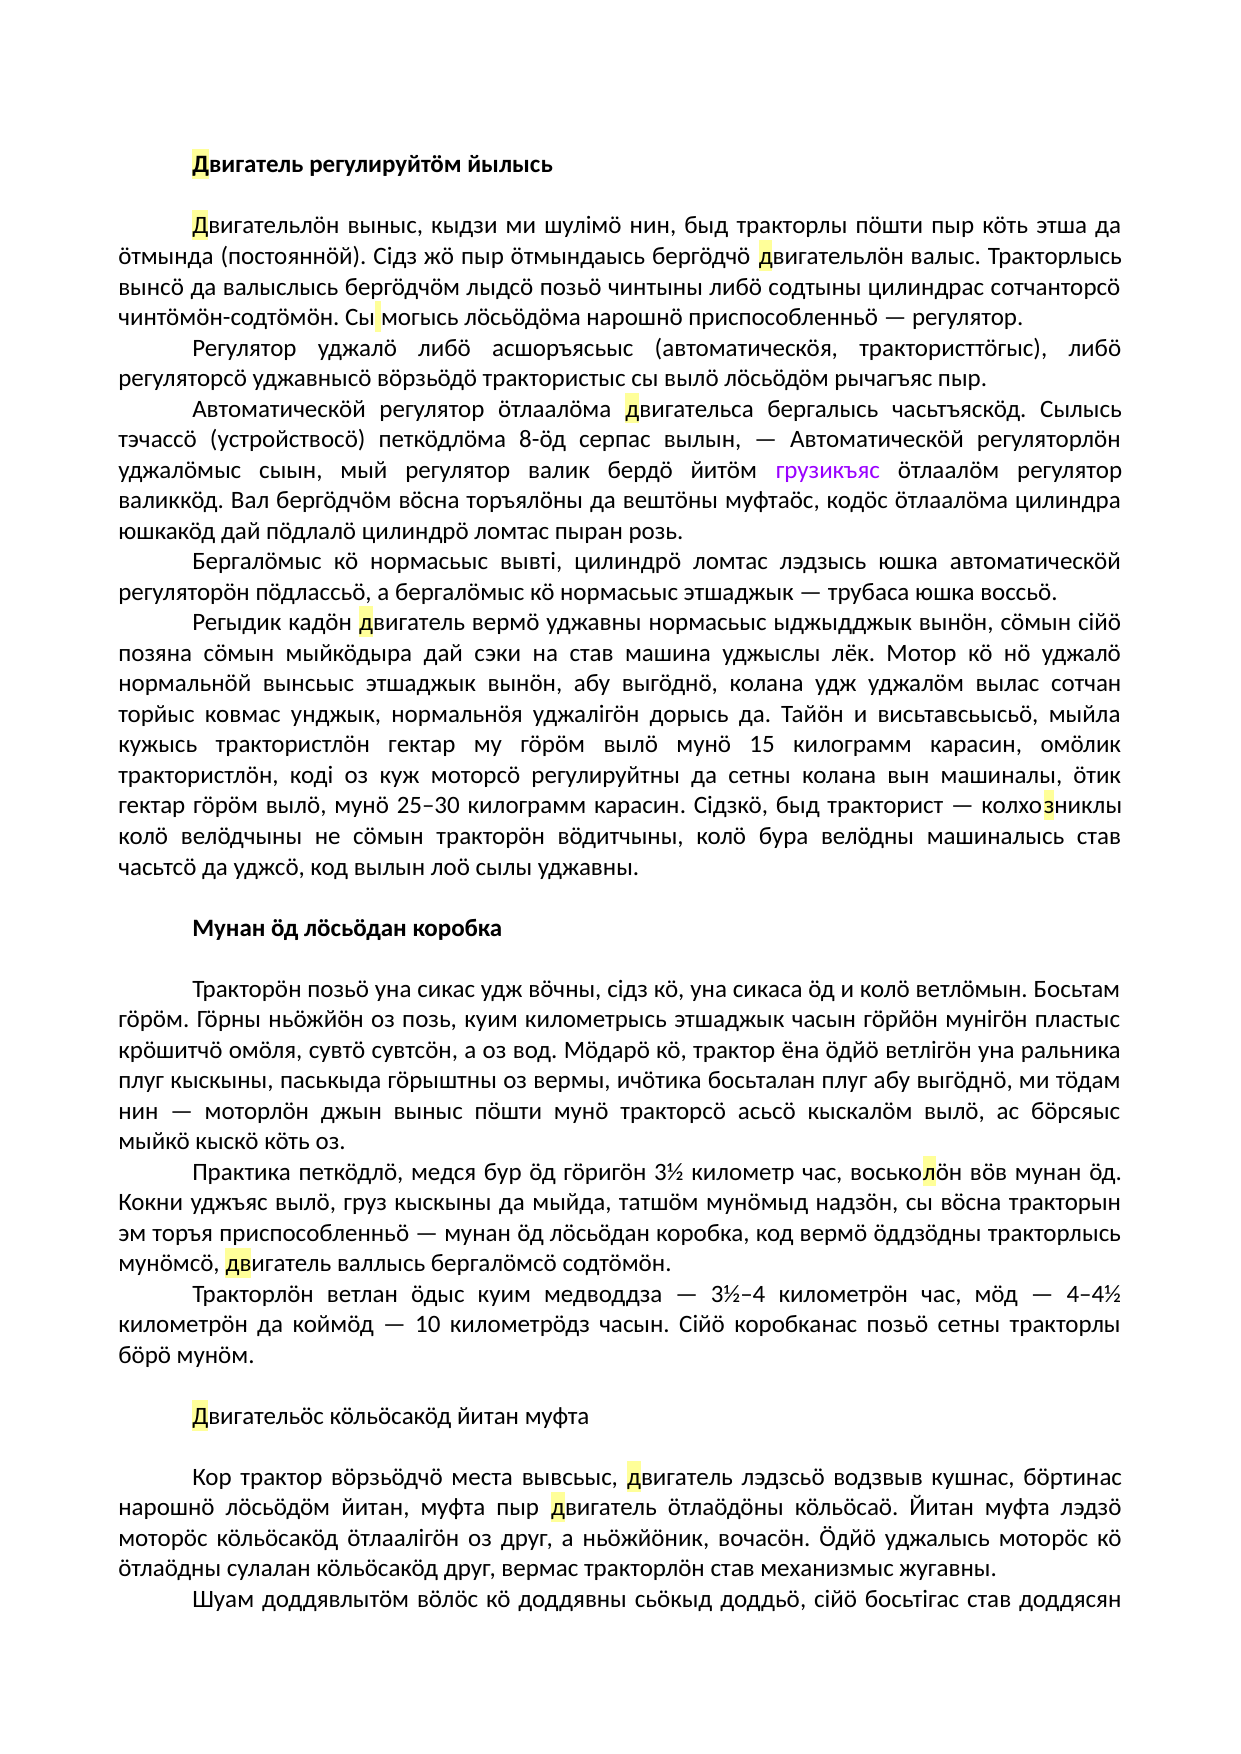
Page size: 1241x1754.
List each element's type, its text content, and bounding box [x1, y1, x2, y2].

text Регулятор уджалӧ либӧ асшоръясьыс (автоматическӧя, трактористтӧгыс), либӧ регуляторсӧ уджавнысӧ вӧрзьӧдӧ трактористыс сы вылӧ лӧсьӧдӧм рычагъяс пыр. [118, 332, 1122, 393]
text Практика петкӧдлӧ, медся бур ӧд гӧригӧн 3½ километр час, воськолӧн вӧв мунан ӧд. Кокни уджъяс вылӧ, груз кыскыны да мыйда, татшӧм мунӧмыд надзӧн, сы вӧсна тракторын эм торъя приспособленньӧ — мунан ӧд лӧсьӧдан коробка, код вермӧ ӧддзӧдны тракторлысь мунӧмсӧ, двигатель валлысь бергалӧмсӧ содтӧмӧн. [118, 1156, 1122, 1278]
text Регыдик кадӧн двигатель вермӧ уджавны нормасьыс ыджыдджык вынӧн, сӧмын сійӧ позяна сӧмын мыйкӧдыра дай сэки на став машина уджыслы лёк. Мотор кӧ нӧ уджалӧ нормальнӧй вынсьыс этшаджык вынӧн, абу выгӧднӧ, колана удж уджалӧм вылас сотчан торйыс ковмас унджык, нормальнӧя уджалігӧн дорысь да. Тайӧн и висьтавсьысьӧ, мыйла кужысь трактористлӧн гектар му гӧрӧм вылӧ мунӧ 15 килограмм карасин, омӧлик трактористлӧн, коді оз куж моторсӧ регулируйтны да сетны колана вын машиналы, ӧтик гектар гӧрӧм вылӧ, мунӧ 25–30 килограмм карасин. Сідзкӧ, быд тракторист — колхозниклы колӧ велӧдчыны не сӧмын тракторӧн вӧдитчыны, колӧ бура велӧдны машиналысь став часьтсӧ да уджсӧ, код вылын лоӧ сылы уджавны. [118, 606, 1122, 881]
text Двигательлӧн выныс, кыдзи ми шулімӧ нин, быд тракторлы пӧшти пыр кӧть этша да ӧтмында (постояннӧй). Сідз жӧ пыр ӧтмындаысь бергӧдчӧ двигательлӧн валыс. Тракторлысь вынсӧ да валыслысь бергӧдчӧм лыдсӧ позьӧ чинтыны либӧ содтыны цилиндрас сотчанторсӧ чинтӧмӧн-содтӧмӧн. Сы могысь лӧсьӧдӧма нарошнӧ приспособленньӧ — регулятор. [118, 210, 1122, 332]
text Мунан ӧд лӧсьӧдан коробка [118, 912, 1122, 942]
text Бергалӧмыс кӧ нормасьыс вывті, цилиндрӧ ломтас лэдзысь юшка автоматическӧй регуляторӧн пӧдлассьӧ, а бергалӧмыс кӧ нормасьыс этшаджык — трубаса юшка воссьӧ. [118, 545, 1122, 606]
text Шуам доддявлытӧм вӧлӧс кӧ доддявны сьӧкыд доддьӧ, сійӧ босьтігас став доддясян [118, 1583, 1122, 1614]
text Двигательӧс кӧльӧсакӧд йитан муфта [118, 1400, 1122, 1431]
text Тракторӧн позьӧ уна сикас удж вӧчны, сідз кӧ, уна сикаса ӧд и колӧ ветлӧмын. Босьтам гӧрӧм. Гӧрны ньӧжйӧн оз позь, куим километрысь этшаджык часын гӧрйӧн мунігӧн пластыс крӧшитчӧ омӧля, сувтӧ сувтсӧн, а оз вод. Мӧдарӧ кӧ, трактор ёна ӧдйӧ ветлігӧн уна ральника плуг кыскыны, паськыда гӧрыштны оз вермы, ичӧтика босьталан плуг абу выгӧднӧ, ми тӧдам нин — моторлӧн джын выныс пӧшти мунӧ тракторсӧ асьсӧ кыскалӧм вылӧ, ас бӧрсяыс мыйкӧ кыскӧ кӧть оз. [118, 973, 1122, 1156]
text Тракторлӧн ветлан ӧдыс куим медводдза — 3½–4 километрӧн час, мӧд — 4–4½ километрӧн да коймӧд — 10 километрӧдз часын. Сійӧ коробканас позьӧ сетны тракторлы бӧрӧ мунӧм. [118, 1278, 1122, 1369]
text Двигатель регулируйтӧм йылысь [118, 149, 1122, 179]
text Кор трактор вӧрзьӧдчӧ места вывсьыс, двигатель лэдзсьӧ водзвыв кушнас, бӧртинас нарошнӧ лӧсьӧдӧм йитан, муфта пыр двигатель ӧтлаӧдӧны кӧльӧсаӧ. Йитан муфта лэдзӧ моторӧс кӧльӧсакӧд ӧтлаалігӧн оз друг, а ньӧжйӧник, вочасӧн. Ӧдйӧ уджалысь моторӧс кӧ ӧтлаӧдны сулалан кӧльӧсакӧд друг, вермас тракторлӧн став механизмыс жугавны. [118, 1461, 1122, 1583]
text Автоматическӧй регулятор ӧтлаалӧма двигательса бергалысь часьтъяскӧд. Сылысь тэчассӧ (устройствосӧ) петкӧдлӧма 8-ӧд серпас вылын, — Автоматическӧй регуляторлӧн уджалӧмыс сыын, мый регулятор валик бердӧ йитӧм грузикъяс ӧтлаалӧм регулятор валиккӧд. Вал бергӧдчӧм вӧсна торъялӧны да вештӧны муфтаӧс, кодӧс ӧтлаалӧма цилиндра юшкакӧд дай пӧдлалӧ цилиндрӧ ломтас пыран розь. [118, 393, 1122, 545]
